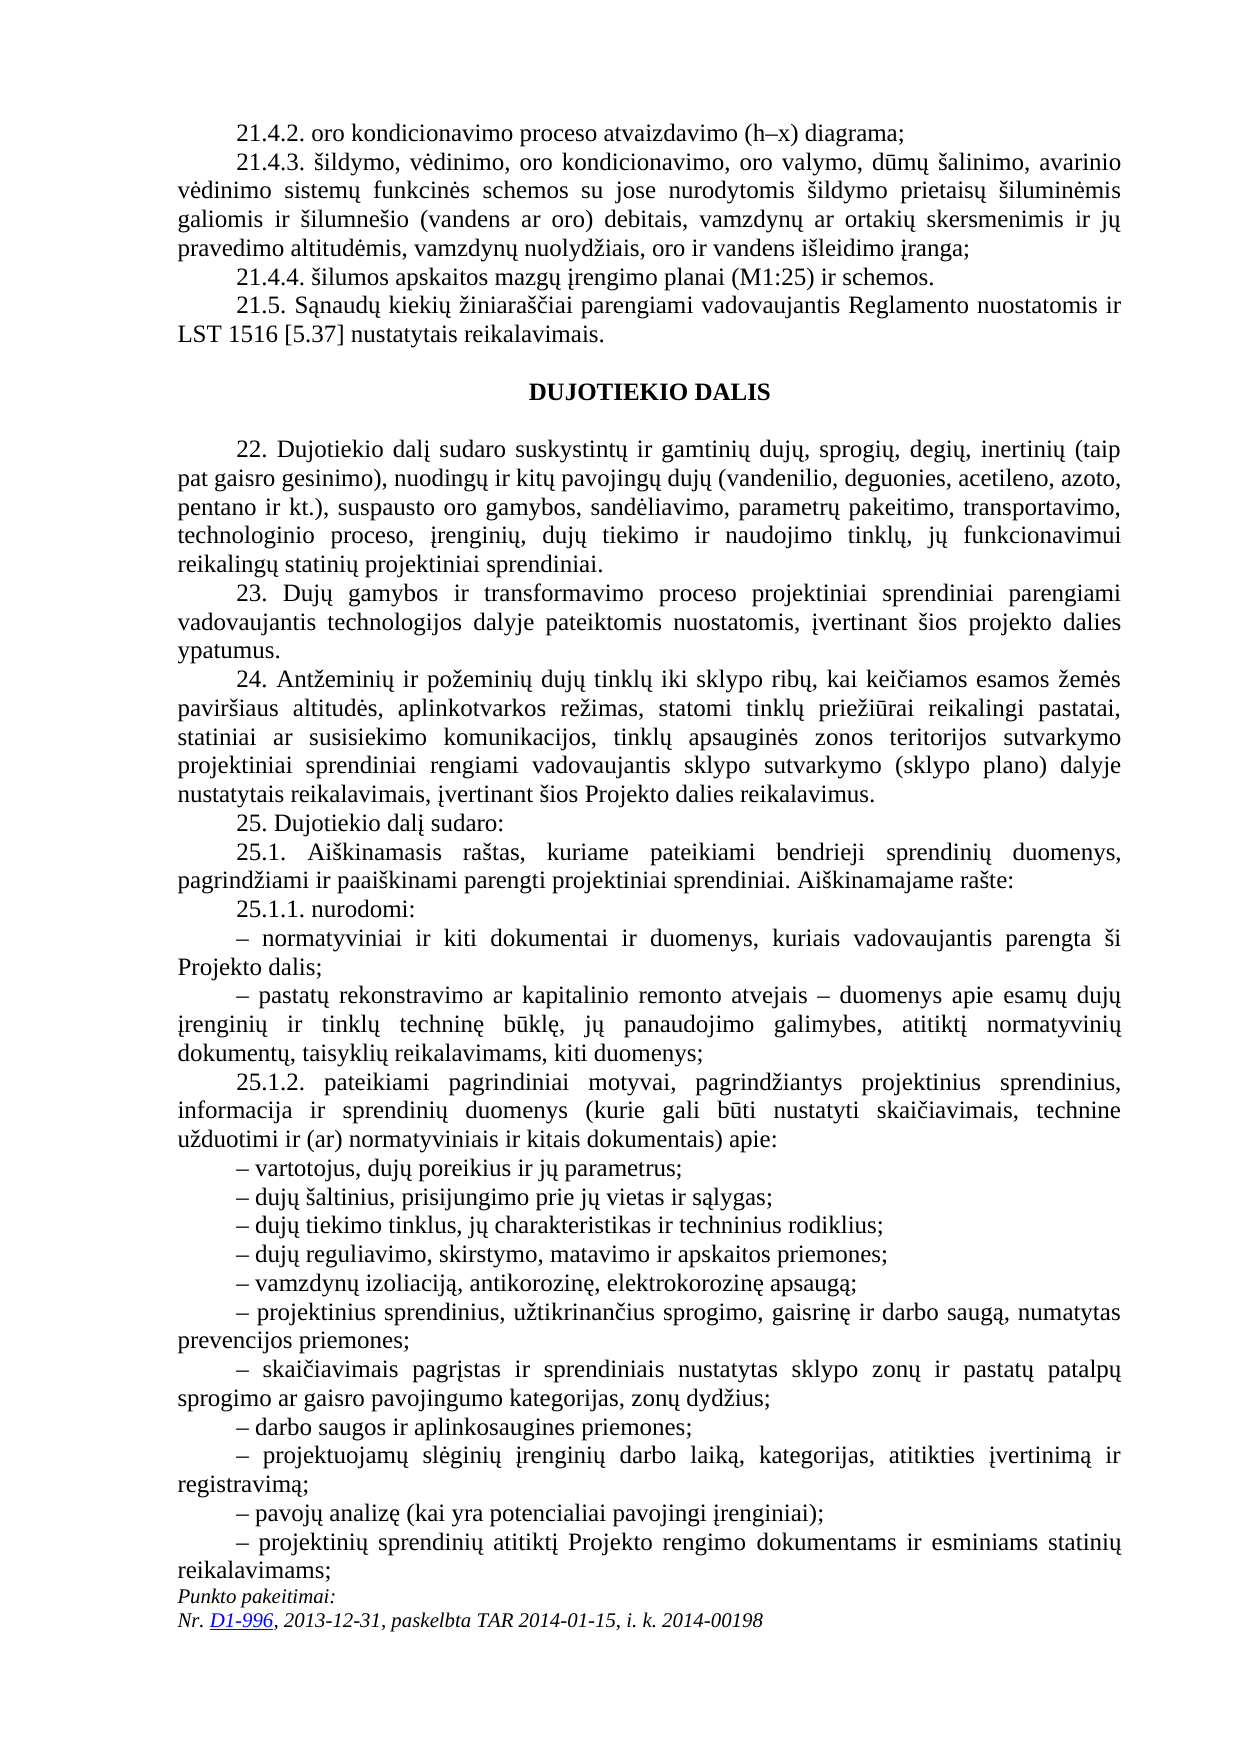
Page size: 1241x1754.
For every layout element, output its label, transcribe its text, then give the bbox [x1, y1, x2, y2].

text Punkto pakeitimai: [177, 1584, 1122, 1608]
text Nr. D1-996, 2013-12-31, paskelbta TAR 2014-01-15, i. k. 2014-00198 [177, 1608, 1122, 1632]
text – pastatų rekonstravimo ar kapitalinio remonto atvejais – duomenys apie esamų dujų įrenginių ir tinklų techninę būklę, jų panaudojimo galimybes, atitiktį normatyvinių dokumentų, taisyklių reikalavimams, kiti duomenys; [177, 981, 1122, 1067]
text 25.1.1. nurodomi: [177, 894, 1122, 923]
text – pavojų analizę (kai yra potencialiai pavojingi įrenginiai); [177, 1498, 1122, 1527]
text – projektinių sprendinių atitiktį Projekto rengimo dokumentams ir esminiams statinių reikalavimams; [177, 1527, 1122, 1584]
text 21.4.3. šildymo, vėdinimo, oro kondicionavimo, oro valymo, dūmų šalinimo, avarinio vėdinimo sistemų funkcinės schemos su jose nurodytomis šildymo prietaisų šiluminėmis galiomis ir šilumnešio (vandens ar oro) debitais, vamzdynų ar ortakių skersmenimis ir jų pravedimo altitudėmis, vamzdynų nuolydžiais, oro ir vandens išleidimo įranga; [177, 147, 1122, 262]
text 24. Antžeminių ir požeminių dujų tinklų iki sklypo ribų, kai keičiamos esamos žemės paviršiaus altitudės, aplinkotvarkos režimas, statomi tinklų priežiūrai reikalingi pastatai, statiniai ar susisiekimo komunikacijos, tinklų apsauginės zonos teritorijos sutvarkymo projektiniai sprendiniai rengiami vadovaujantis sklypo sutvarkymo (sklypo plano) dalyje nustatytais reikalavimais, įvertinant šios Projekto dalies reikalavimus. [177, 664, 1122, 808]
text – darbo saugos ir aplinkosaugines priemones; [177, 1412, 1122, 1441]
text – vamzdynų izoliaciją, antikorozinę, elektrokorozinę apsaugą; [177, 1268, 1122, 1297]
text 21.4.4. šilumos apskaitos mazgų įrengimo planai (M1:25) ir schemos. [177, 262, 1122, 291]
text – projektinius sprendinius, užtikrinančius sprogimo, gaisrinę ir darbo saugą, numatytas prevencijos priemones; [177, 1297, 1122, 1354]
text – dujų tiekimo tinklus, jų charakteristikas ir techninius rodiklius; [177, 1211, 1122, 1239]
text DUJOTIEKIO DALIS [177, 377, 1122, 406]
text – dujų šaltinius, prisijungimo prie jų vietas ir sąlygas; [177, 1182, 1122, 1211]
text – dujų reguliavimo, skirstymo, matavimo ir apskaitos priemones; [177, 1239, 1122, 1268]
text 21.5. Sąnaudų kiekių žiniaraščiai parengiami vadovaujantis Reglamento nuostatomis ir LST 1516 [5.37] nustatytais reikalavimais. [177, 291, 1122, 348]
text 25. Dujotiekio dalį sudaro: [177, 808, 1122, 837]
text 21.4.2. oro kondicionavimo proceso atvaizdavimo (h–x) diagrama; [177, 118, 1122, 147]
text – normatyviniai ir kiti dokumentai ir duomenys, kuriais vadovaujantis parengta ši Projekto dalis; [177, 923, 1122, 981]
text 25.1.2. pateikiami pagrindiniai motyvai, pagrindžiantys projektinius sprendinius, informacija ir sprendinių duomenys (kurie gali būti nustatyti skaičiavimais, technine užduotimi ir (ar) normatyviniais ir kitais dokumentais) apie: [177, 1067, 1122, 1153]
text – skaičiavimais pagrįstas ir sprendiniais nustatytas sklypo zonų ir pastatų patalpų sprogimo ar gaisro pavojingumo kategorijas, zonų dydžius; [177, 1354, 1122, 1412]
text – projektuojamų slėginių įrenginių darbo laiką, kategorijas, atitikties įvertinimą ir registravimą; [177, 1441, 1122, 1498]
text – vartotojus, dujų poreikius ir jų parametrus; [177, 1153, 1122, 1182]
text 23. Dujų gamybos ir transformavimo proceso projektiniai sprendiniai parengiami vadovaujantis technologijos dalyje pateiktomis nuostatomis, įvertinant šios projekto dalies ypatumus. [177, 578, 1122, 664]
text 22. Dujotiekio dalį sudaro suskystintų ir gamtinių dujų, sprogių, degių, inertinių (taip pat gaisro gesinimo), nuodingų ir kitų pavojingų dujų (vandenilio, deguonies, acetileno, azoto, pentano ir kt.), suspausto oro gamybos, sandėliavimo, parametrų pakeitimo, transportavimo, technologinio proceso, įrenginių, dujų tiekimo ir naudojimo tinklų, jų funkcionavimui reikalingų statinių projektiniai sprendiniai. [177, 434, 1122, 578]
text 25.1. Aiškinamasis raštas, kuriame pateikiami bendrieji sprendinių duomenys, pagrindžiami ir paaiškinami parengti projektiniai sprendiniai. Aiškinamajame rašte: [177, 837, 1122, 894]
